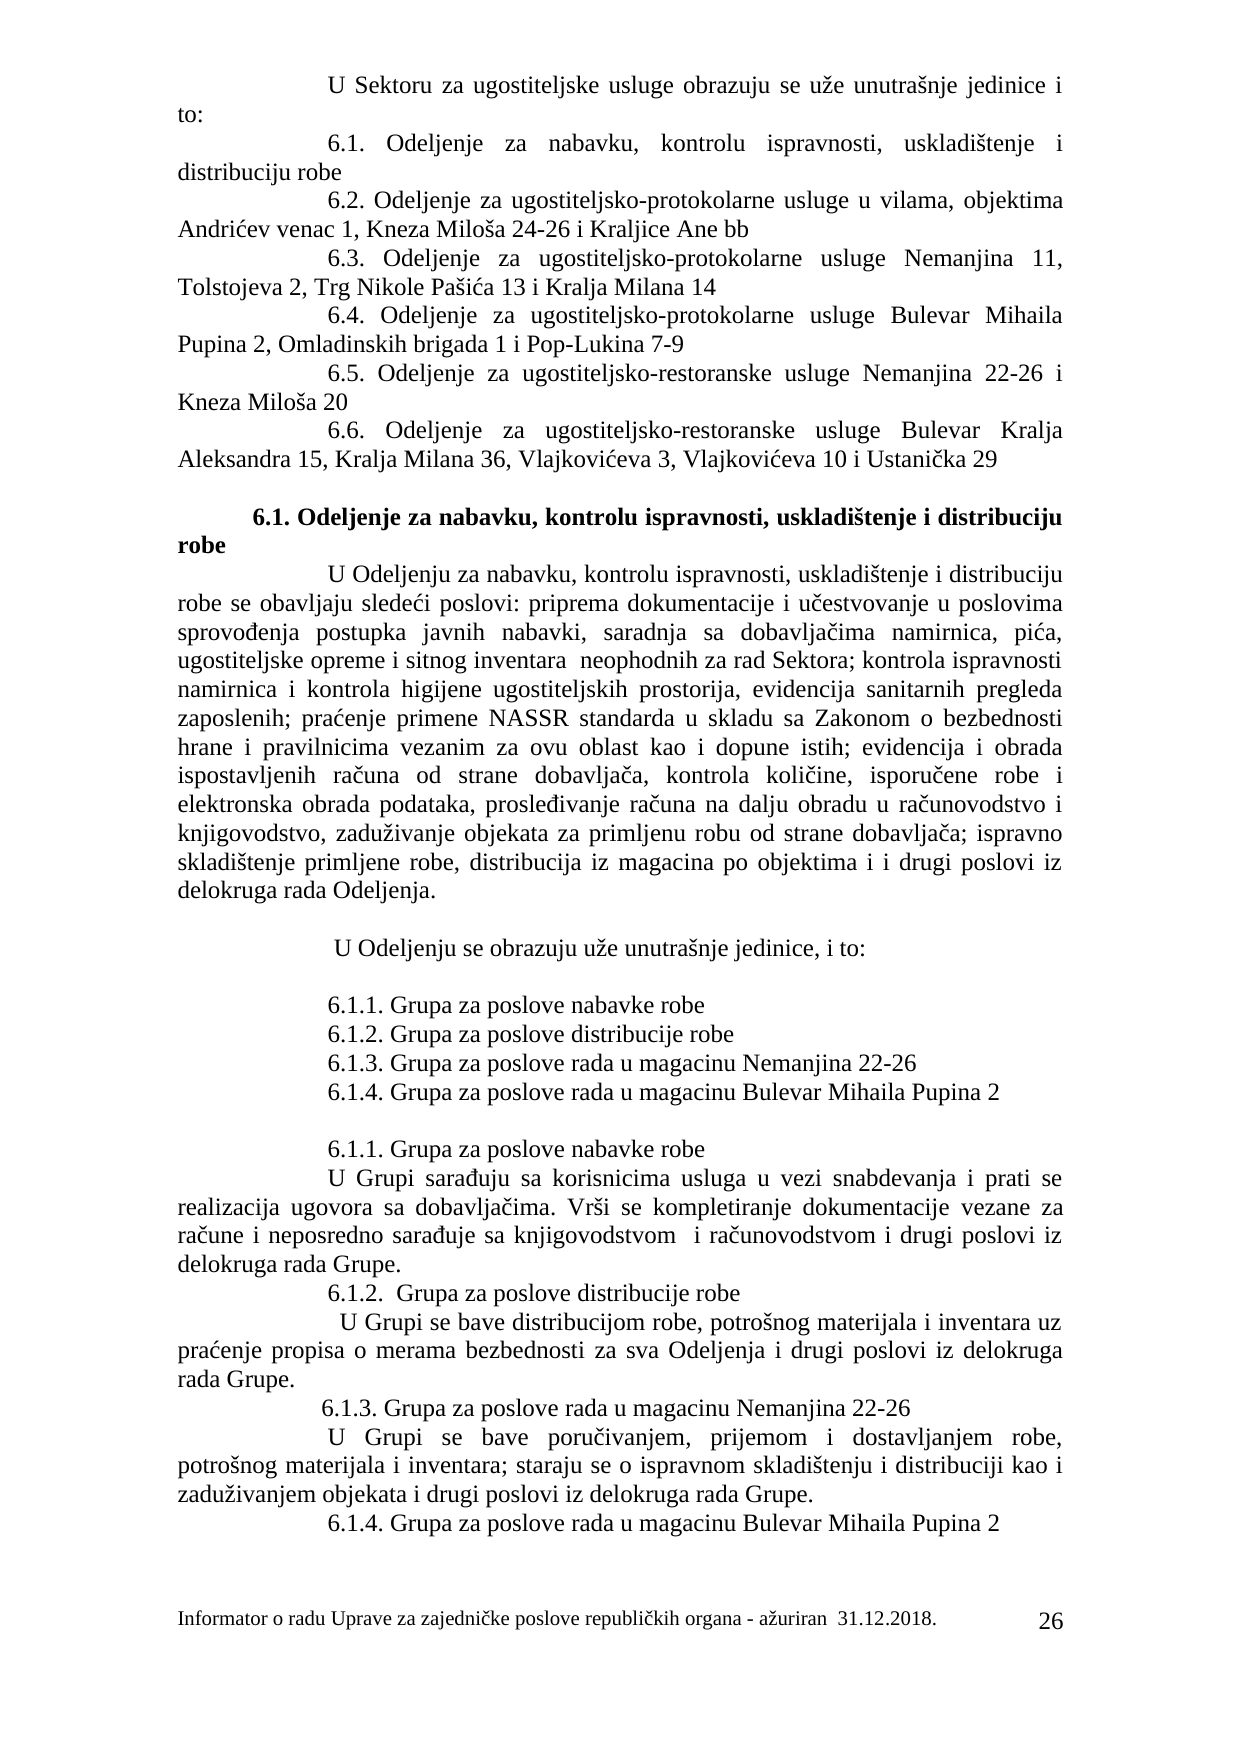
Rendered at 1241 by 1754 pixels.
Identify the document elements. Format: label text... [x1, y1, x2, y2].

text 6.3. Odelјenje za ugostitelјsko-protokolarne usluge Nemanjina 11, Tolstojeva 2, Trg Nikole Pašića 13 i Kralјa Milana 14 [177, 243, 1063, 300]
text 6.1.1. Grupa za poslove nabavke robe [177, 1134, 1063, 1163]
text 6.1. Odelјenje za nabavku, kontrolu ispravnosti, uskladištenje i distribuciju robe [177, 128, 1063, 185]
text 6.5. Odelјenje za ugostitelјsko-restoranske usluge Nemanjina 22-26 i Kneza Miloša 20 [177, 358, 1063, 415]
text 6.4. Odelјenje za ugostitelјsko-protokolarne usluge Bulevar Mihaila Pupina 2, Omladinskih brigada 1 i Pop-Lukina 7-9 [177, 300, 1063, 358]
text 6.1.3. Grupa za poslove rada u magacinu Nemanjina 22-26 [177, 1393, 1063, 1422]
text U Grupi sarađuju sa korisnicima usluga u vezi snabdevanja i prati se realizacija ugovora sa dobavlјačima. Vrši se kompletiranje dokumentacije vezane za račune i neposredno sarađuje sa knjigovodstvom i računovodstvom i drugi poslovi iz delokruga rada Grupe. [177, 1163, 1063, 1278]
text 6.1.4. Grupa za poslove rada u magacinu Bulevar Mihaila Pupina 2 [177, 1508, 1063, 1537]
text 6.2. Odelјenje za ugostitelјsko-protokolarne usluge u vilama, objektima Andrićev venac 1, Kneza Miloša 24-26 i Kralјice Ane bb [177, 185, 1063, 243]
text 6.1.2. Grupa za poslove distribucije robe [177, 1278, 1063, 1307]
text 6.6. Odelјenje za ugostitelјsko-restoranske usluge Bulevar Kralјa Aleksandra 15, Kralјa Milana 36, Vlajkovićeva 3, Vlajkovićeva 10 i Ustanička 29 [177, 415, 1063, 473]
text U Odelјenju za nabavku, kontrolu ispravnosti, uskladištenje i distribuciju robe se obavlјaju sledeći poslovi: priprema dokumentacije i učestvovanje u poslovima sprovođenja postupka javnih nabavki, saradnja sa dobavlјačima namirnica, pića, ugostitelјske opreme i sitnog inventara neophodnih za rad Sektora; kontrola ispravnosti namirnica i kontrola higijene ugostitelјskih prostorija, evidencija sanitarnih pregleda zaposlenih; praćenje primene NASSR standarda u skladu sa Zakonom o bezbednosti hrane i pravilnicima vezanim za ovu oblast kao i dopune istih; evidencija i obrada ispostavlјenih računa od strane dobavlјača, kontrola količine, isporučene robe i elektronska obrada podataka, prosleđivanje računa na dalјu obradu u računovodstvo i knjigovodstvo, zaduživanje objekata za primlјenu robu od strane dobavlјača; ispravno skladištenje primlјene robe, distribucija iz magacina po objektima i i drugi poslovi iz delokruga rada Odelјenja. [177, 559, 1063, 904]
text 6.1. Odelјenje za nabavku, kontrolu ispravnosti, uskladištenje i distribuciju robe [177, 502, 1063, 559]
text 6.1.4. Grupa za poslove rada u magacinu Bulevar Mihaila Pupina 2 [177, 1077, 1063, 1105]
text U Sektoru za ugostitelјske usluge obrazuju se uže unutrašnje jedinice i to: [177, 70, 1063, 128]
text 6.1.1. Grupa za poslove nabavke robe [177, 990, 1063, 1019]
text U Grupi se bave poručivanjem, prijemom i dostavlјanjem robe, potrošnog materijala i inventara; staraju se o ispravnom skladištenju i distribuciji kao i zaduživanjem objekata i drugi poslovi iz delokruga rada Grupe. [177, 1422, 1063, 1508]
text U Grupi se bave distribucijom robe, potrošnog materijala i inventara uz praćenje propisa o merama bezbednosti za sva Odelјenja i drugi poslovi iz delokruga rada Grupe. [177, 1307, 1063, 1393]
text U Odelјenju se obrazuju uže unutrašnje jedinice, i to: [177, 933, 1063, 962]
text 6.1.3. Grupa za poslove rada u magacinu Nemanjina 22-26 [177, 1048, 1063, 1077]
text 6.1.2. Grupa za poslove distribucije robe [177, 1019, 1063, 1048]
